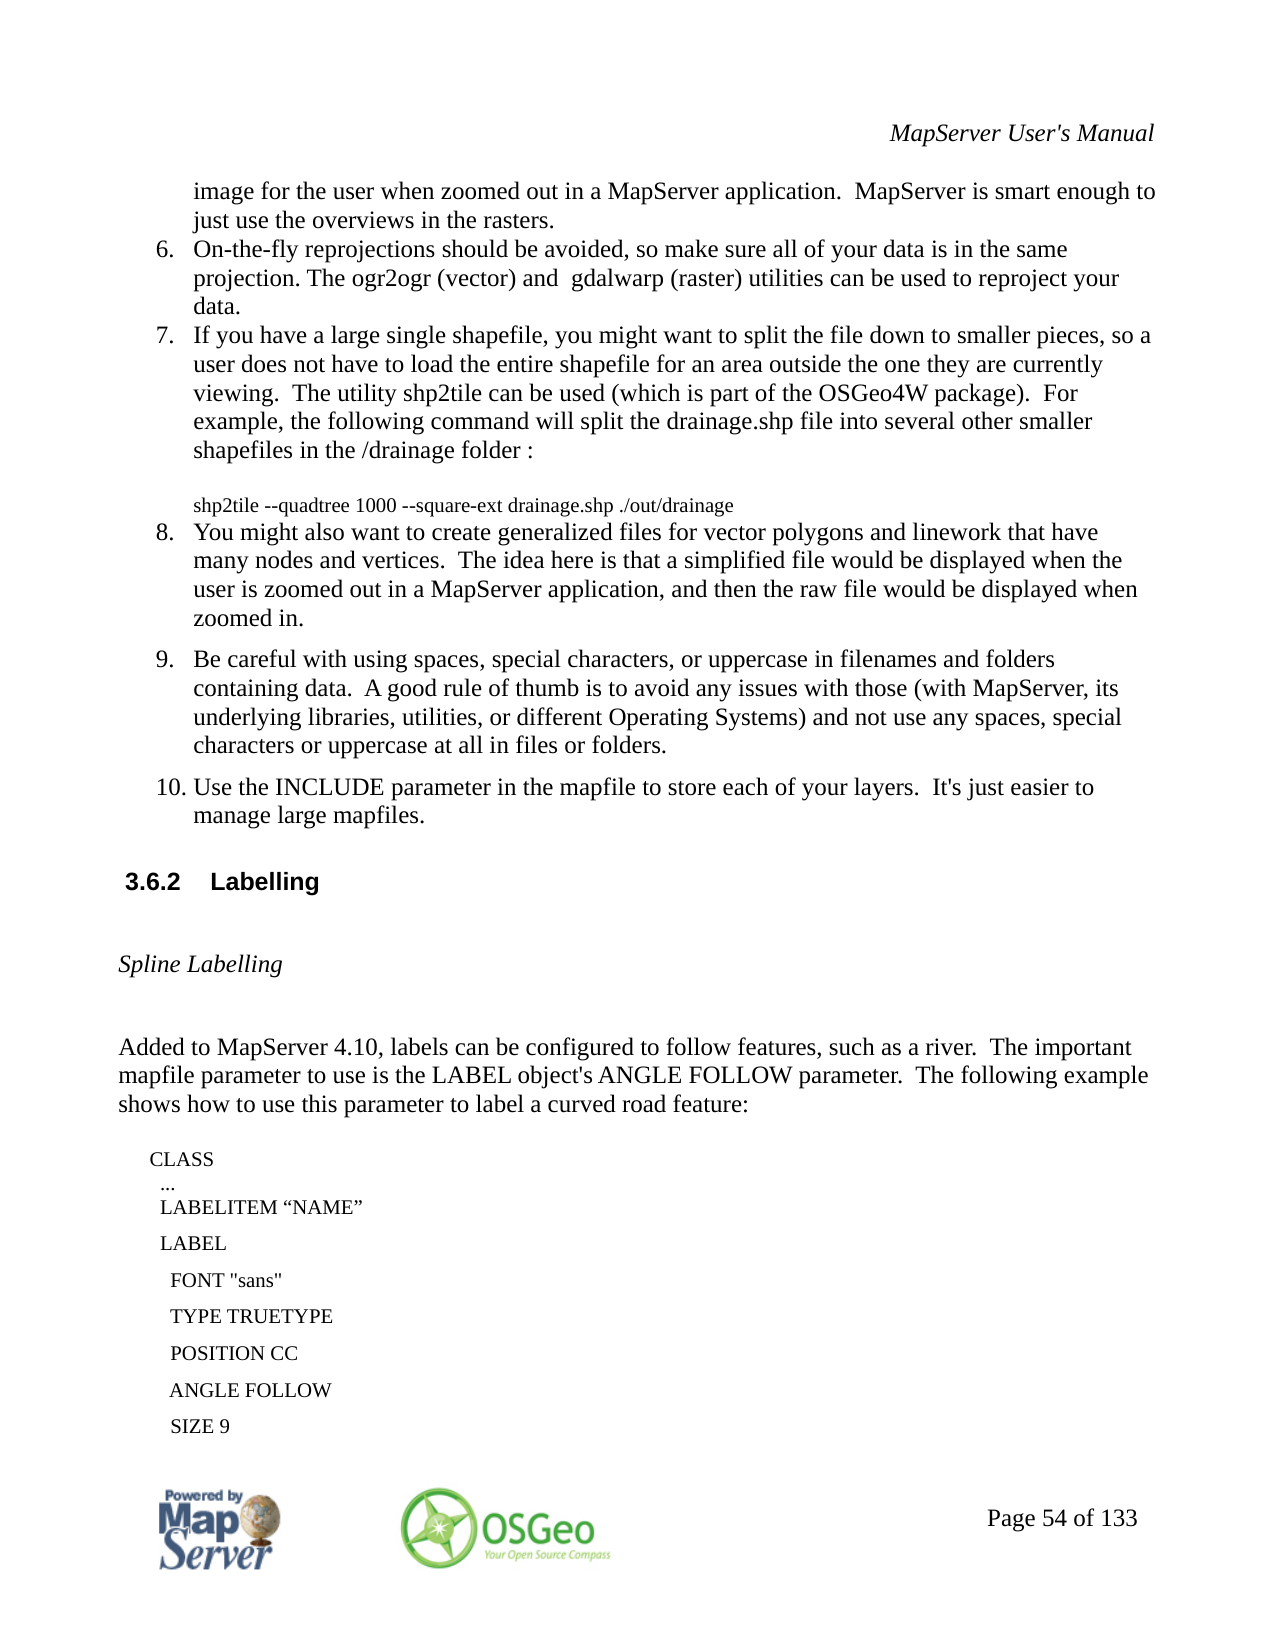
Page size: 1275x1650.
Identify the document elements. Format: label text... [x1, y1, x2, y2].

text Spline Labelling [118, 892, 1157, 920]
list If you have a large single shapefile, you might want to split the file down to smaller pieces, so a user does not have to load the entire shapefile for an area outside the one they are currently viewing. The utility shp2tile can be used (which is part of the OSGeo4W package). For example, the following command will split the drainage.shp file into several other smaller shapefiles in the /drainage folder : shp2tile --quadtree 1000 --square-ext drainage.shp ./out/drainage [156, 263, 1157, 459]
text OUTLINECOLOR 242 236 230 [118, 1430, 1157, 1454]
list You might also want to create generalized files for vector polygons and linework that have many nodes and vertices. The idea here is that a simplified file would be displayed when the user is zoomed out in a MapServer application, and then the raw file would be displayed when zoomed in. [156, 459, 1157, 574]
picture [158, 1489, 283, 1571]
text TYPE TRUETYPE [118, 1247, 1157, 1271]
text SIZE 9 [118, 1357, 1157, 1381]
text Added to MapServer 4.10, labels can be configured to follow features, such as a river. The important mapfile parameter to use is the LABEL object's ANGLE FOLLOW parameter. The following example shows how to use this parameter to label a curved road feature: CLASS ... LABELITEM “NAME” [118, 974, 1157, 1161]
text COLOR 0 0 0 [118, 1393, 1157, 1417]
text FONT "sans" [118, 1210, 1157, 1234]
text ANGLE FOLLOW [118, 1320, 1157, 1344]
text LABEL [118, 1174, 1157, 1198]
subtitle Labelling [118, 809, 1157, 838]
text POSITION CC [118, 1283, 1157, 1308]
list Use the INCLUDE parameter in the mapfile to store each of your layers. It's just easier to manage large mapfiles. [156, 714, 1157, 772]
picture [377, 1473, 624, 1589]
list On-the-fly reprojections should be avoided, so make sure all of your data is in the same projection. The ogr2ogr (vector) and gdalwarp (raster) utilities can be used to reproject your data. [156, 176, 1157, 263]
list Be careful with using spaces, special characters, or uppercase in filenames and folders containing data. A good rule of thumb is to avoid any issues with those (with MapServer, its underlying libraries, utilities, or different Operating Systems) and not use any spaces, special characters or uppercase at all in files or folders. [156, 587, 1157, 702]
